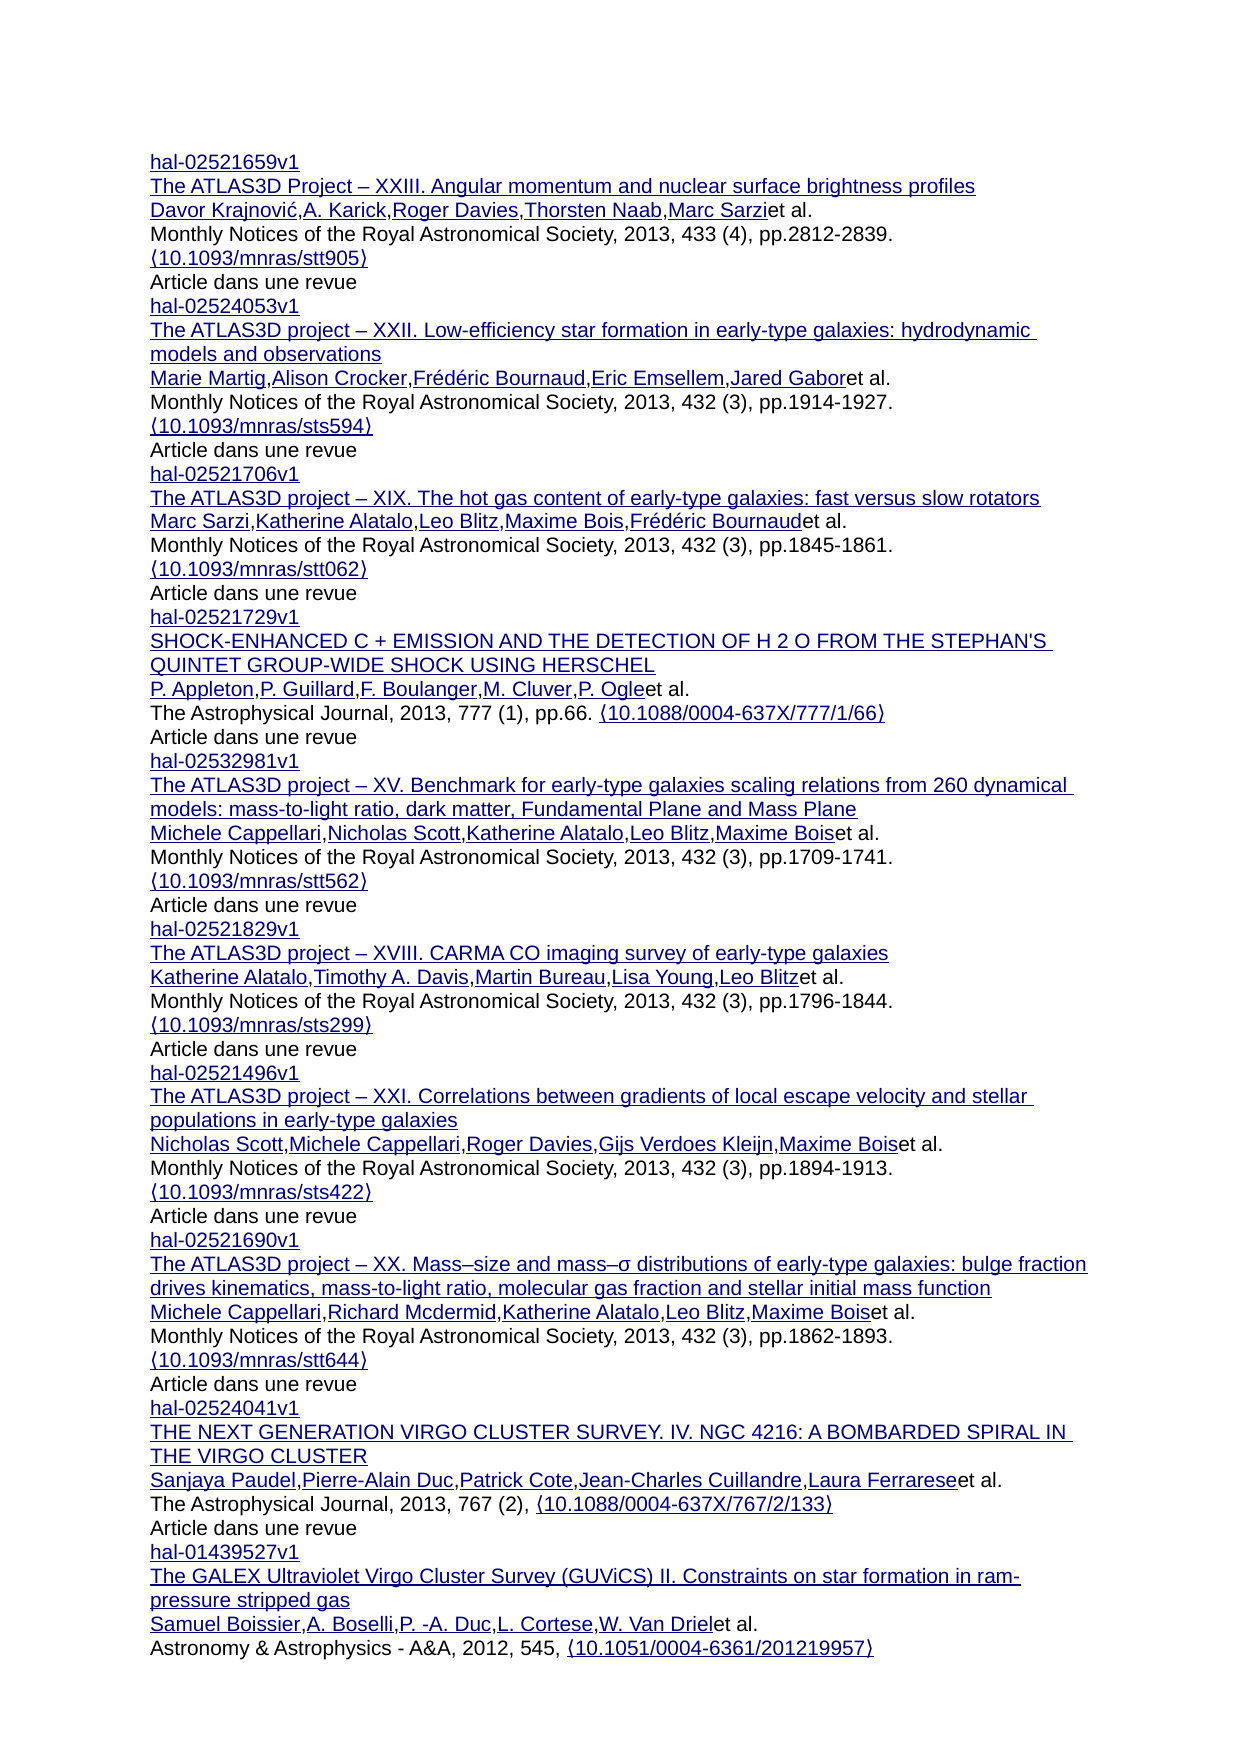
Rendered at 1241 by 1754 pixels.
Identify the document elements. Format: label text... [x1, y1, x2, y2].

table_cell The ATLAS3D project – XIX. The hot gas content of early-type galaxies: fast versus slow rotators Marc Sarzi,Katherine Alatalo,Leo Blitz,Maxime Bois,Frédéric Bournaudet al. Monthly Notices of the Royal Astronomical Society, 2013, 432 (3), pp.1845-1861. ⟨10.1093/mnras/stt062⟩ Article dans une revue hal-02521729v1 [150, 485, 1090, 629]
table_cell The ATLAS3D project – XX. Mass–size and mass–σ distributions of early-type galaxies: bulge fraction drives kinematics, mass-to-light ratio, molecular gas fraction and stellar initial mass function Michele Cappellari,Richard Mcdermid,Katherine Alatalo,Leo Blitz,Maxime Boiset al. Monthly Notices of the Royal Astronomical Society, 2013, 432 (3), pp.1862-1893. ⟨10.1093/mnras/stt644⟩ Article dans une revue hal-02524041v1 [150, 1252, 1090, 1420]
table_cell The GALEX Ultraviolet Virgo Cluster Survey (GUViCS) II. Constraints on star formation in ram-pressure stripped gas Samuel Boissier,A. Boselli,P. -A. Duc,L. Cortese,W. Van Drielet al. Astronomy & Astrophysics - A&A, 2012, 545, ⟨10.1051/0004-6361/201219957⟩ [150, 1564, 1090, 1659]
table_cell The ATLAS3D project – XVIII. CARMA CO imaging survey of early-type galaxies Katherine Alatalo,Timothy A. Davis,Martin Bureau,Lisa Young,Leo Blitzet al. Monthly Notices of the Royal Astronomical Society, 2013, 432 (3), pp.1796-1844. ⟨10.1093/mnras/sts299⟩ Article dans une revue hal-02521496v1 [150, 941, 1090, 1084]
table_cell The ATLAS3D Project – XXIII. Angular momentum and nuclear surface brightness profiles Davor Krajnović,A. Karick,Roger Davies,Thorsten Naab,Marc Sarziet al. Monthly Notices of the Royal Astronomical Society, 2013, 433 (4), pp.2812-2839. ⟨10.1093/mnras/stt905⟩ Article dans une revue hal-02524053v1 [150, 174, 1090, 318]
table_cell SHOCK-ENHANCED C + EMISSION AND THE DETECTION OF H 2 O FROM THE STEPHAN'S QUINTET GROUP-WIDE SHOCK USING HERSCHEL P. Appleton,P. Guillard,F. Boulanger,M. Cluver,P. Ogleet al. The Astrophysical Journal, 2013, 777 (1), pp.66. ⟨10.1088/0004-637X/777/1/66⟩ Article dans une revue hal-02532981v1 [150, 629, 1090, 773]
table_cell hal-02521659v1 [150, 150, 1090, 174]
table_cell The ATLAS3D project – XV. Benchmark for early-type galaxies scaling relations from 260 dynamical models: mass-to-light ratio, dark matter, Fundamental Plane and Mass Plane Michele Cappellari,Nicholas Scott,Katherine Alatalo,Leo Blitz,Maxime Boiset al. Monthly Notices of the Royal Astronomical Society, 2013, 432 (3), pp.1709-1741. ⟨10.1093/mnras/stt562⟩ Article dans une revue hal-02521829v1 [150, 773, 1090, 941]
table_cell The ATLAS3D project – XXII. Low-efficiency star formation in early-type galaxies: hydrodynamic models and observations Marie Martig,Alison Crocker,Frédéric Bournaud,Eric Emsellem,Jared Gaboret al. Monthly Notices of the Royal Astronomical Society, 2013, 432 (3), pp.1914-1927. ⟨10.1093/mnras/sts594⟩ Article dans une revue hal-02521706v1 [150, 318, 1090, 485]
table_cell The ATLAS3D project – XXI. Correlations between gradients of local escape velocity and stellar populations in early-type galaxies Nicholas Scott,Michele Cappellari,Roger Davies,Gijs Verdoes Kleijn,Maxime Boiset al. Monthly Notices of the Royal Astronomical Society, 2013, 432 (3), pp.1894-1913. ⟨10.1093/mnras/sts422⟩ Article dans une revue hal-02521690v1 [150, 1084, 1090, 1252]
table_cell THE NEXT GENERATION VIRGO CLUSTER SURVEY. IV. NGC 4216: A BOMBARDED SPIRAL IN THE VIRGO CLUSTER Sanjaya Paudel,Pierre-Alain Duc,Patrick Cote,Jean-Charles Cuillandre,Laura Ferrareseet al. The Astrophysical Journal, 2013, 767 (2), ⟨10.1088/0004-637X/767/2/133⟩ Article dans une revue hal-01439527v1 [150, 1420, 1090, 1563]
